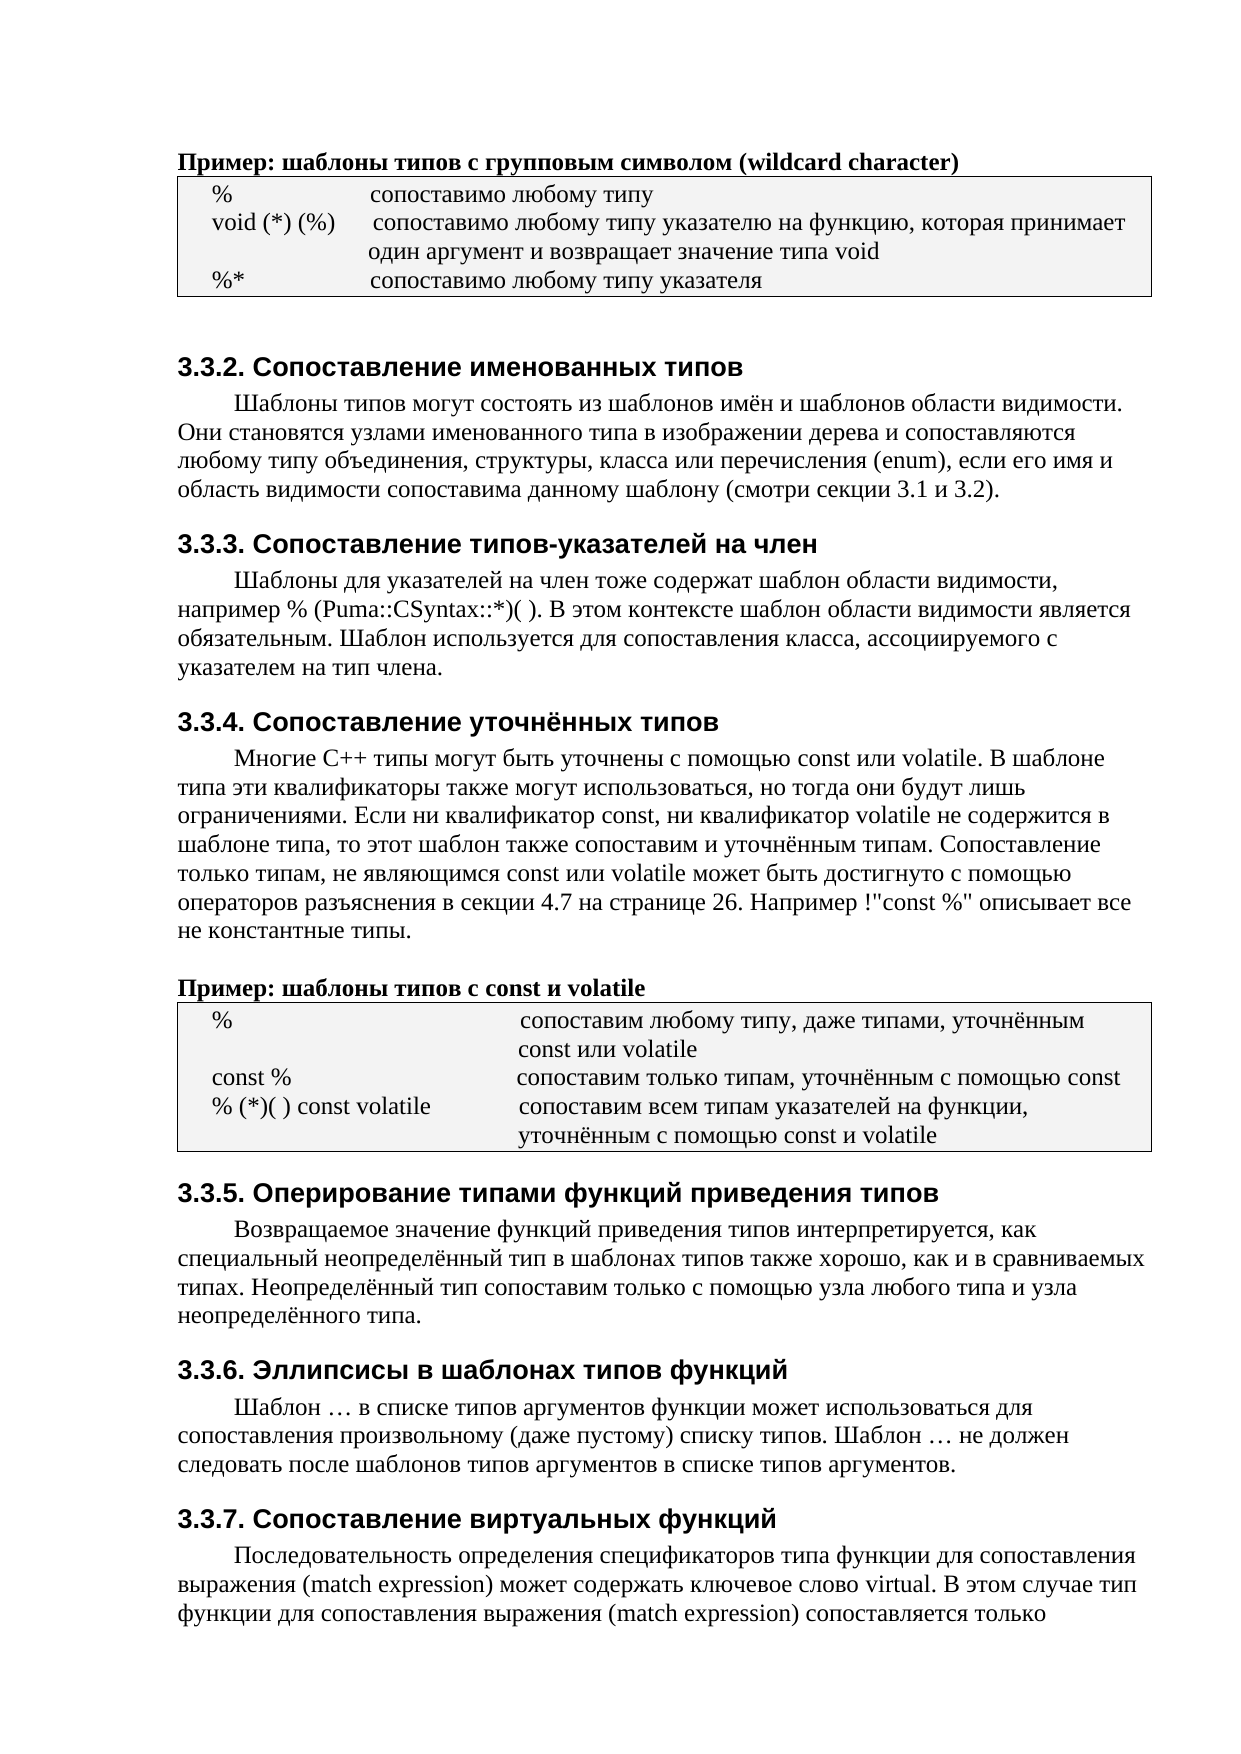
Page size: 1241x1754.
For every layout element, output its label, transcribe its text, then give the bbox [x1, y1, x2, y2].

text один аргумент и возвращает значение типа void [178, 233, 1151, 262]
text % (*)( ) const volatile сопоставим всем типам указателей на функции, [178, 1088, 1151, 1117]
text const или volatile [178, 1031, 1151, 1059]
text Возвращаемое значение функций приведения типов интерпретируется, как специальный неопределённый тип в шаблонах типов также хорошо, как и в сравниваемых типах. Неопределённый тип сопоставим только с помощью узла любого типа и узла неопределённого типа. [177, 1214, 1152, 1329]
text Шаблон … в списке типов аргументов функции может использоваться для сопоставления произвольному (даже пустому) списку типов. Шаблон … не должен следовать после шаблонов типов аргументов в списке типов аргументов. [177, 1392, 1152, 1478]
subtitle 3.3.5. Оперирование типами функций приведения типов [177, 1177, 1152, 1208]
text Шаблоны для указателей на член тоже содержат шаблон области видимости, например % (Puma::CSyntax::*)( ). В этом контексте шаблон области видимости является обязательным. Шаблон используется для сопоставления класса, ассоциируемого с указателем на тип члена. [177, 566, 1152, 681]
text % сопоставимо любому типу [178, 177, 1151, 204]
subtitle 3.3.7. Сопоставление виртуальных функций [177, 1503, 1152, 1534]
text Шаблоны типов могут состоять из шаблонов имён и шаблонов области видимости. Они становятся узлами именованного типа в изображении дерева и сопоставляются любому типу объединения, структуры, класса или перечисления (enum), если его имя и область видимости сопоставима данному шаблону (смотри секции 3.1 и 3.2). [177, 388, 1152, 503]
text Пример: шаблоны типов с const и volatile [177, 973, 1152, 1002]
text Многие C++ типы могут быть уточнены с помощью const или volatile. В шаблоне типа эти квалификаторы также могут использоваться, но тогда они будут лишь ограничениями. Если ни квалификатор const, ни квалификатор volatile не содержится в шаблоне типа, то этот шаблон также сопоставим и уточнённым типам. Сопоставление только типам, не являющимся const или volatile может быть достигнуто с помощью операторов разъяснения в секции 4.7 на странице 26. Например !"const %" описывает все не константные типы. [177, 743, 1152, 944]
text void (*) (%) сопоставимо любому типу указателю на функцию, которая принимает [178, 204, 1151, 233]
text % сопоставим любому типу, даже типами, уточнённым [178, 1003, 1151, 1031]
text Пример: шаблоны типов с групповым символом (wildcard character) [177, 147, 1152, 176]
text const % сопоставим только типам, уточнённым с помощью const [178, 1059, 1151, 1088]
subtitle 3.3.4. Сопоставление уточнённых типов [177, 706, 1152, 737]
text Последовательность определения спецификаторов типа функции для сопоставления выражения (match expression) может содержать ключевое слово virtual. В этом случае тип функции для сопоставления выражения (match expression) сопоставляется только [177, 1541, 1152, 1627]
text уточнённым с помощью const и volatile [178, 1117, 1151, 1151]
subtitle 3.3.2. Сопоставление именованных типов [177, 351, 1152, 382]
text %* сопоставимо любому типу указателя [178, 262, 1151, 296]
subtitle 3.3.3. Сопоставление типов-указателей на член [177, 528, 1152, 559]
subtitle 3.3.6. Эллипсисы в шаблонах типов функций [177, 1354, 1152, 1386]
